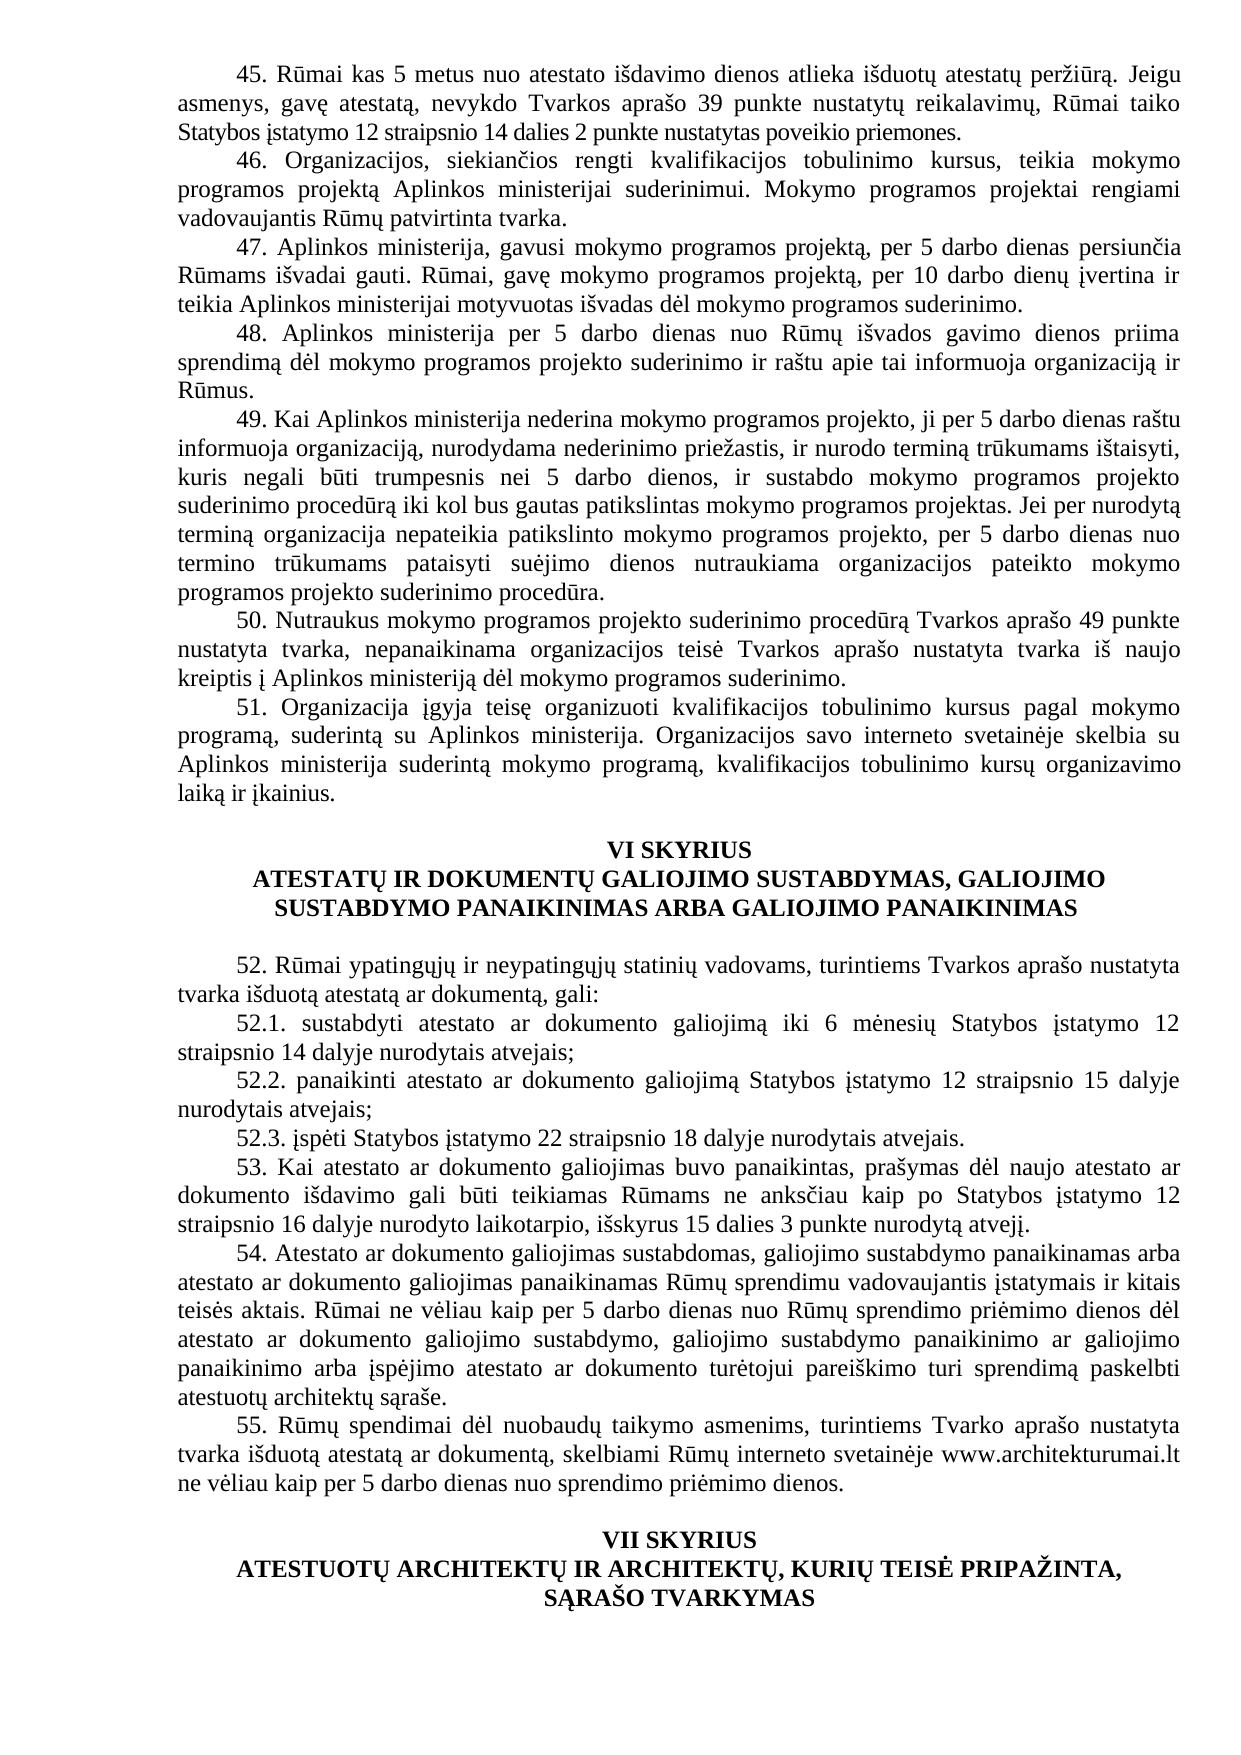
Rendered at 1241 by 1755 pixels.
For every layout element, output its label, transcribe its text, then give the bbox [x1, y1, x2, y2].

text VI SKYRIUS [177, 835, 1181, 864]
text 52.3. įspėti Statybos įstatymo 22 straipsnio 18 dalyje nurodytais atvejais. [177, 1123, 1181, 1152]
text 52. Rūmai ypatingųjų ir neypatingųjų statinių vadovams, turintiems Tvarkos aprašo nustatyta tvarka išduotą atestatą ar dokumentą, gali: [177, 950, 1181, 1008]
text 52.1. sustabdyti atestato ar dokumento galiojimą iki 6 mėnesių Statybos įstatymo 12 straipsnio 14 dalyje nurodytais atvejais; [177, 1008, 1181, 1065]
text 54. Atestato ar dokumento galiojimas sustabdomas, galiojimo sustabdymo panaikinamas arba atestato ar dokumento galiojimas panaikinamas Rūmų sprendimu vadovaujantis įstatymais ir kitais teisės aktais. Rūmai ne vėliau kaip per 5 darbo dienas nuo Rūmų sprendimo priėmimo dienos dėl atestato ar dokumento galiojimo sustabdymo, galiojimo sustabdymo panaikinimo ar galiojimo panaikinimo arba įspėjimo atestato ar dokumento turėtojui pareiškimo turi sprendimą paskelbti atestuotų architektų sąraše. [177, 1238, 1181, 1410]
text 49. Kai Aplinkos ministerija nederina mokymo programos projekto, ji per 5 darbo dienas raštu informuoja organizaciją, nurodydama nederinimo priežastis, ir nurodo terminą trūkumams ištaisyti, kuris negali būti trumpesnis nei 5 darbo dienos, ir sustabdo mokymo programos projekto suderinimo procedūrą iki kol bus gautas patikslintas mokymo programos projektas. Jei per nurodytą terminą organizacija nepateikia patikslinto mokymo programos projekto, per 5 darbo dienas nuo termino trūkumams pataisyti suėjimo dienos nutraukiama organizacijos pateikto mokymo programos projekto suderinimo procedūra. [177, 404, 1181, 605]
text 46. Organizacijos, siekiančios rengti kvalifikacijos tobulinimo kursus, teikia mokymo programos projektą Aplinkos ministerijai suderinimui. Mokymo programos projektai rengiami vadovaujantis Rūmų patvirtinta tvarka. [177, 145, 1181, 232]
text ATESTATŲ IR DOKUMENTŲ GALIOJIMO SUSTABDYMAS, GALIOJIMO SUSTABDYMO PANAIKINIMAS ARBA GALIOJIMO PANAIKINIMAS [177, 864, 1181, 922]
text 45. Rūmai kas 5 metus nuo atestato išdavimo dienos atlieka išduotų atestatų peržiūrą. Jeigu asmenys, gavę atestatą, nevykdo Tvarkos aprašo 39 punkte nustatytų reikalavimų, Rūmai taiko Statybos įstatymo 12 straipsnio 14 dalies 2 punkte nustatytas poveikio priemones. [177, 59, 1181, 145]
text 53. Kai atestato ar dokumento galiojimas buvo panaikintas, prašymas dėl naujo atestato ar dokumento išdavimo gali būti teikiamas Rūmams ne anksčiau kaip po Statybos įstatymo 12 straipsnio 16 dalyje nurodyto laikotarpio, išskyrus 15 dalies 3 punkte nurodytą atvejį. [177, 1152, 1181, 1238]
text 51. Organizacija įgyja teisę organizuoti kvalifikacijos tobulinimo kursus pagal mokymo programą, suderintą su Aplinkos ministerija. Organizacijos savo interneto svetainėje skelbia su Aplinkos ministerija suderintą mokymo programą, kvalifikacijos tobulinimo kursų organizavimo laiką ir įkainius. [177, 692, 1181, 807]
text VII SKYRIUS [177, 1525, 1181, 1554]
text ATESTUOTŲ ARCHITEKTŲ IR ARCHITEKTŲ, KURIŲ TEISĖ PRIPAŽINTA, [177, 1554, 1181, 1583]
text SĄRAŠO TVARKYMAS [177, 1583, 1181, 1612]
text 52.2. panaikinti atestato ar dokumento galiojimą Statybos įstatymo 12 straipsnio 15 dalyje nurodytais atvejais; [177, 1065, 1181, 1123]
text 47. Aplinkos ministerija, gavusi mokymo programos projektą, per 5 darbo dienas persiunčia Rūmams išvadai gauti. Rūmai, gavę mokymo programos projektą, per 10 darbo dienų įvertina ir teikia Aplinkos ministerijai motyvuotas išvadas dėl mokymo programos suderinimo. [177, 232, 1181, 318]
text 50. Nutraukus mokymo programos projekto suderinimo procedūrą Tvarkos aprašo 49 punkte nustatyta tvarka, nepanaikinama organizacijos teisė Tvarkos aprašo nustatyta tvarka iš naujo kreiptis į Aplinkos ministeriją dėl mokymo programos suderinimo. [177, 605, 1181, 692]
text 48. Aplinkos ministerija per 5 darbo dienas nuo Rūmų išvados gavimo dienos priima sprendimą dėl mokymo programos projekto suderinimo ir raštu apie tai informuoja organizaciją ir Rūmus. [177, 318, 1181, 404]
text 55. Rūmų spendimai dėl nuobaudų taikymo asmenims, turintiems Tvarko aprašo nustatyta tvarka išduotą atestatą ar dokumentą, skelbiami Rūmų interneto svetainėje www.architekturumai.lt ne vėliau kaip per 5 darbo dienas nuo sprendimo priėmimo dienos. [177, 1410, 1181, 1497]
